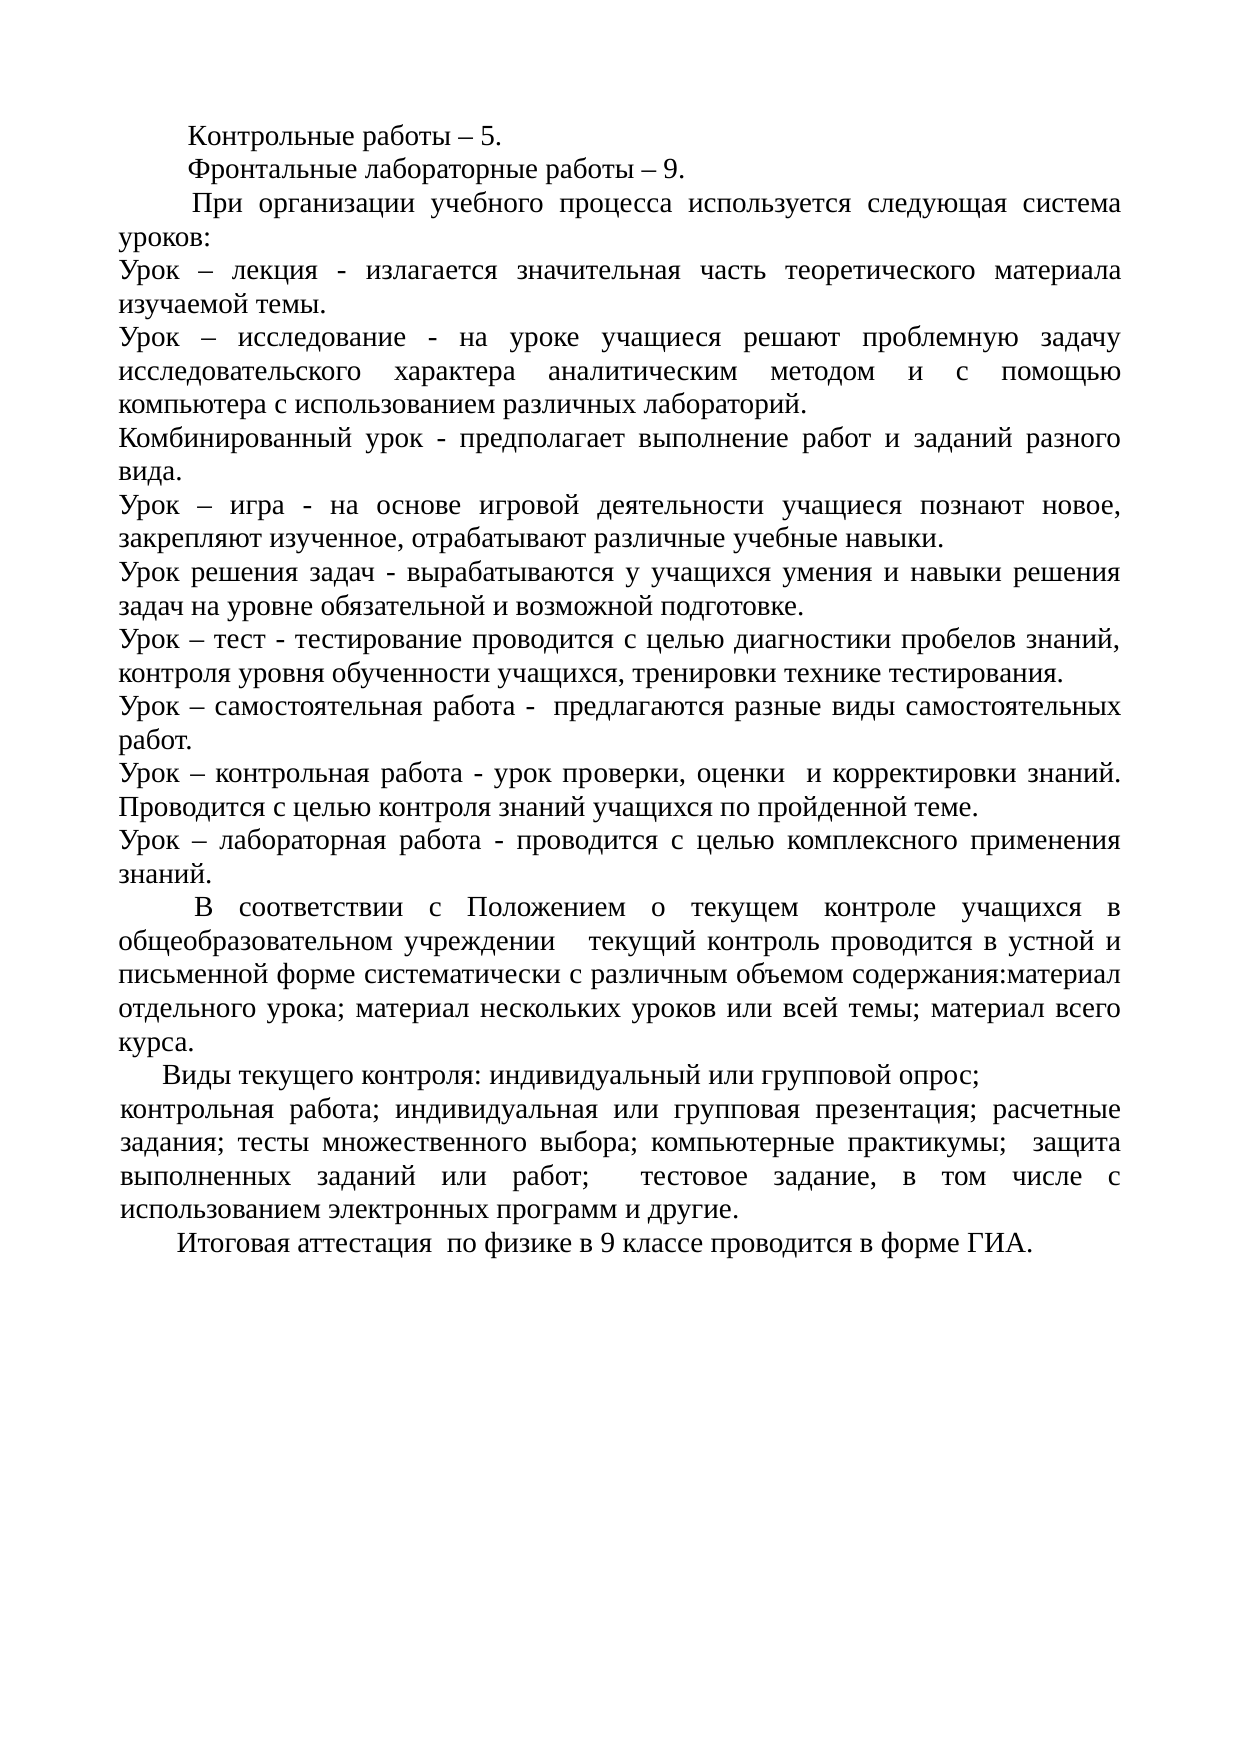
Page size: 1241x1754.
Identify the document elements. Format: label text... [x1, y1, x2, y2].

text Урок – лабораторная работа - проводится с целью комплексного применения знаний. [118, 822, 1122, 889]
text Фронтальные лабораторные работы – 9. [118, 152, 1122, 185]
list контрольная работа; индивидуальная или групповая презентация; расчетные задания; тесты множественного выбора; компьютерные практикумы; защита выполненных заданий или работ; тестовое задание, в том числе с использованием электронных программ и другие. [82, 1091, 1122, 1225]
text Урок решения задач - вырабатываются у учащихся умения и навыки решения задач на уровне обязательной и возможной подготовке. [118, 554, 1122, 621]
text Урок – игра - на основе игровой деятельности учащиеся познают новое, закрепляют изученное, отрабатывают различные учебные навыки. [118, 487, 1122, 554]
text Урок – исследование - на уроке учащиеся решают проблемную задачу исследовательского характера аналитическим методом и с помощью компьютера с использованием различных лабораторий. [118, 319, 1122, 420]
text Урок – тест - тестирование проводится с целью диагностики пробелов знаний, контроля уровня обученности учащихся, тренировки технике тестирования. [118, 621, 1122, 688]
text При организации учебного процесса используется следующая система уроков: [118, 185, 1122, 252]
text Комбинированный урок - предполагает выполнение работ и заданий разного вида. [118, 420, 1122, 487]
text Урок – лекция - излагается значительная часть теоретического материала изучаемой темы. [118, 252, 1122, 319]
text Урок – самостоятельная работа - предлагаются разные виды самостоятельных работ. [118, 688, 1122, 755]
text Контрольные работы – 5. [118, 118, 1122, 152]
text Виды текущего контроля: индивидуальный или групповой опрос; [118, 1057, 1122, 1091]
text В соответствии с Положением о текущем контроле учащихся в общеобразовательном учреждении текущий контроль проводится в устной и письменной форме систематически с различным объемом содержания:материал отдельного урока; материал нескольких уроков или всей темы; материал всего курса. [118, 889, 1122, 1057]
text Итоговая аттестация по физике в 9 классе проводится в форме ГИА. [118, 1225, 1122, 1258]
text Урок – контрольная работа - урок проверки, оценки и корректировки знаний. Проводится с целью контроля знаний учащихся по пройденной теме. [118, 755, 1122, 822]
